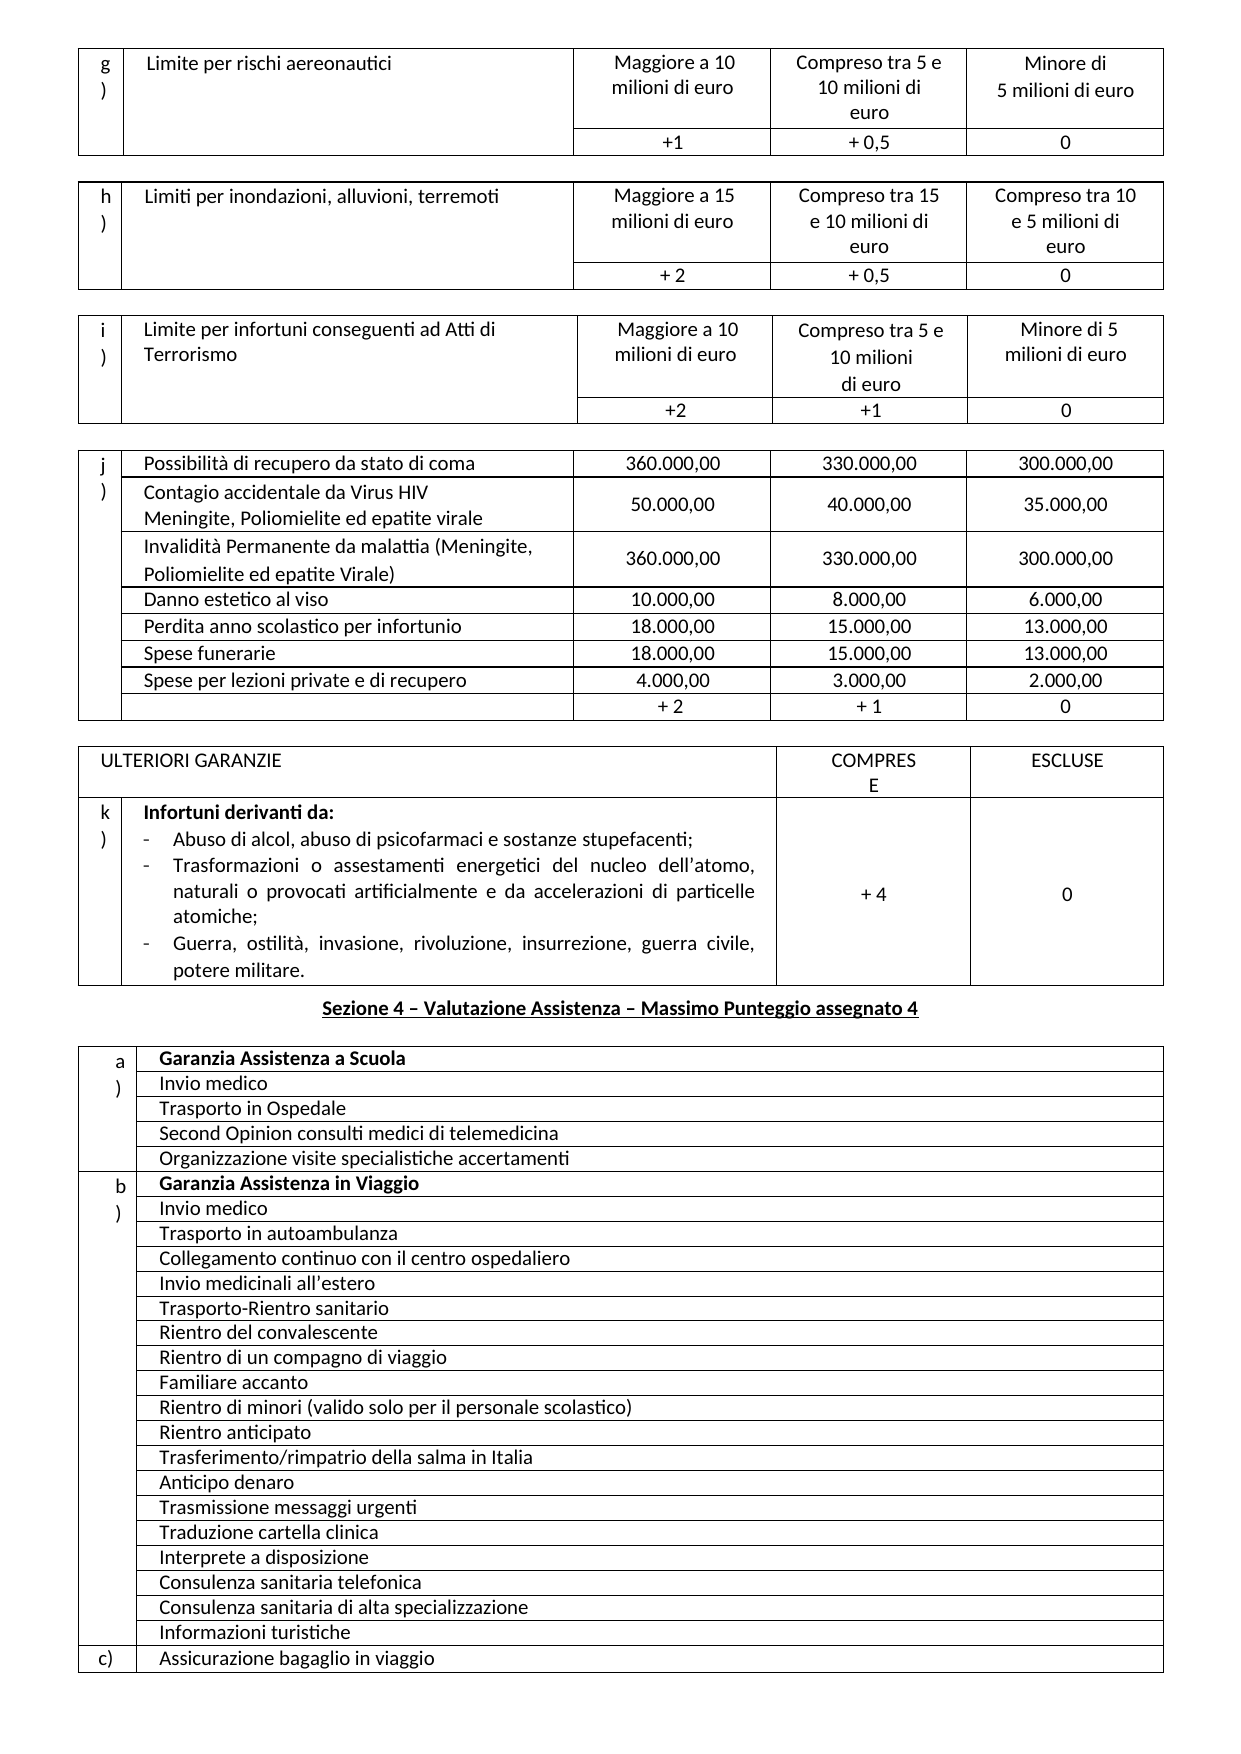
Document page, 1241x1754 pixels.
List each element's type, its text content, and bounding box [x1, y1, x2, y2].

table_cell Consulenza sanitaria di alta specializzazione [137, 1596, 1163, 1620]
table_header Possibilità di recupero da stato di coma [122, 451, 573, 476]
table_header g) [79, 49, 123, 155]
table_cell 0 [968, 398, 1163, 423]
table_cell Rientro di minori (valido solo per il personale scolastico) [137, 1396, 1163, 1420]
table_header Maggiore a 15 milioni di euro [574, 183, 770, 262]
table_header COMPRESE [777, 747, 970, 797]
table_cell Consulenza sanitaria telefonica [137, 1571, 1163, 1595]
table_cell Spese per lezioni private e di recupero [122, 668, 573, 693]
table_cell 50.000,00 [574, 478, 770, 531]
table_header Maggiore a 10 milioni di euro [574, 49, 770, 128]
table_header 300.000,00 [967, 451, 1163, 476]
table_cell 6.000,00 [967, 588, 1163, 613]
table_cell + 1 [771, 694, 966, 720]
table_cell Rientro del convalescente [137, 1321, 1163, 1345]
table_header Maggiore a 10 milioni di euro [578, 316, 772, 397]
table_cell Contagio accidentale da Virus HIV Meningite, Poliomielite ed epatite virale [122, 478, 573, 531]
table_header Compreso tra 15 e 10 milioni di euro [771, 183, 966, 262]
table_cell 4.000,00 [574, 668, 770, 693]
table_cell + 0,5 [771, 263, 966, 289]
table_cell Assicurazione bagaglio in viaggio [137, 1646, 1163, 1672]
table_cell Trasporto-Rientro sanitario [137, 1297, 1163, 1320]
table_cell 35.000,00 [967, 478, 1163, 531]
table_cell 3.000,00 [771, 668, 966, 693]
table_cell b) [79, 1172, 136, 1645]
table_header Limite per rischi aereonautici [124, 49, 573, 155]
table_cell Invio medico [137, 1197, 1163, 1221]
table_header h) [79, 183, 121, 289]
table_cell 18.000,00 [574, 614, 770, 639]
table_cell Interprete a disposizione [137, 1546, 1163, 1570]
table_cell 13.000,00 [967, 641, 1163, 666]
table_cell + 2 [574, 263, 770, 289]
table_cell Infortuni derivanti da: Abuso di alcol, abuso di psicofarmaci e sostanze stupefacenti; Trasformazioni o assestamenti energetici del nucleo dell’atomo, naturali o provocati artificialmente e da accelerazioni di particelle atomiche; Guerra, ostilità, invasione, rivoluzione, insurrezione, guerra civile, potere militare. [122, 798, 776, 985]
table_cell Trasferimento/rimpatrio della salma in Italia [137, 1446, 1163, 1470]
table_cell 0 [971, 798, 1163, 985]
table_cell Organizzazione visite specialistiche accertamenti [137, 1147, 1163, 1171]
table_header 330.000,00 [771, 451, 966, 476]
table_cell 330.000,00 [771, 532, 966, 586]
table_cell Collegamento continuo con il centro ospedaliero [137, 1247, 1163, 1271]
table_cell Traduzione cartella clinica [137, 1521, 1163, 1545]
table_cell +1 [773, 398, 967, 423]
table_cell Trasporto in Ospedale [137, 1097, 1163, 1121]
table_header Limiti per inondazioni, alluvioni, terremoti [122, 183, 573, 289]
table_cell Trasmissione messaggi urgenti [137, 1496, 1163, 1520]
table_cell Invio medico [137, 1072, 1163, 1096]
table_cell 0 [967, 129, 1163, 155]
table_cell Familiare accanto [137, 1371, 1163, 1395]
table_cell 15.000,00 [771, 641, 966, 666]
table_cell 0 [967, 263, 1163, 289]
text Sezione 4 – Valutazione Assistenza – Massimo Punteggio assegnato 4 [128, 995, 1112, 1020]
table_cell [122, 694, 573, 720]
table_cell Spese funerarie [122, 641, 573, 666]
table_header Limite per infortuni conseguenti ad Atti di Terrorismo [122, 316, 577, 423]
table_header Garanzia Assistenza a Scuola [137, 1047, 1163, 1071]
table_header a) [79, 1047, 136, 1171]
table_cell 2.000,00 [967, 668, 1163, 693]
table_cell 360.000,00 [574, 532, 770, 586]
table_header ULTERIORI GARANZIE [79, 747, 776, 797]
table_cell + 4 [777, 798, 970, 985]
table_header j) [79, 451, 121, 720]
table_cell k) [79, 798, 121, 985]
table_cell Garanzia Assistenza in Viaggio [137, 1172, 1163, 1196]
table_cell 13.000,00 [967, 614, 1163, 639]
table_cell 40.000,00 [771, 478, 966, 531]
table_cell +1 [574, 129, 770, 155]
table_cell Perdita anno scolastico per infortunio [122, 614, 573, 639]
table_cell Anticipo denaro [137, 1471, 1163, 1495]
table_cell c) [79, 1646, 136, 1672]
table_cell Invalidità Permanente da malattia (Meningite, Poliomielite ed epatite Virale) [122, 532, 573, 586]
table_header Minore di 5 milioni di euro [968, 316, 1163, 397]
table_header Compreso tra 5 e 10 milioni di euro [771, 49, 966, 128]
table_header ESCLUSE [971, 747, 1163, 797]
table_header Minore di 5 milioni di euro [967, 49, 1163, 128]
table_cell Trasporto in autoambulanza [137, 1222, 1163, 1246]
table_cell Informazioni turistiche [137, 1621, 1163, 1645]
table_cell 18.000,00 [574, 641, 770, 666]
table_header i) [79, 316, 121, 423]
table_cell 8.000,00 [771, 588, 966, 613]
table_header Compreso tra 5 e 10 milioni di euro [773, 316, 967, 397]
table_header 360.000,00 [574, 451, 770, 476]
table_cell Danno estetico al viso [122, 588, 573, 613]
table_header Compreso tra 10 e 5 milioni di euro [967, 183, 1163, 262]
table_cell Rientro anticipato [137, 1421, 1163, 1445]
table_cell + 2 [574, 694, 770, 720]
table_cell +2 [578, 398, 772, 423]
table_cell Invio medicinali all’estero [137, 1272, 1163, 1296]
table_cell 10.000,00 [574, 588, 770, 613]
table_cell 15.000,00 [771, 614, 966, 639]
table_cell Rientro di un compagno di viaggio [137, 1346, 1163, 1370]
table_cell 0 [967, 694, 1163, 720]
table_cell Second Opinion consulti medici di telemedicina [137, 1122, 1163, 1146]
table_cell + 0,5 [771, 129, 966, 155]
table_cell 300.000,00 [967, 532, 1163, 586]
